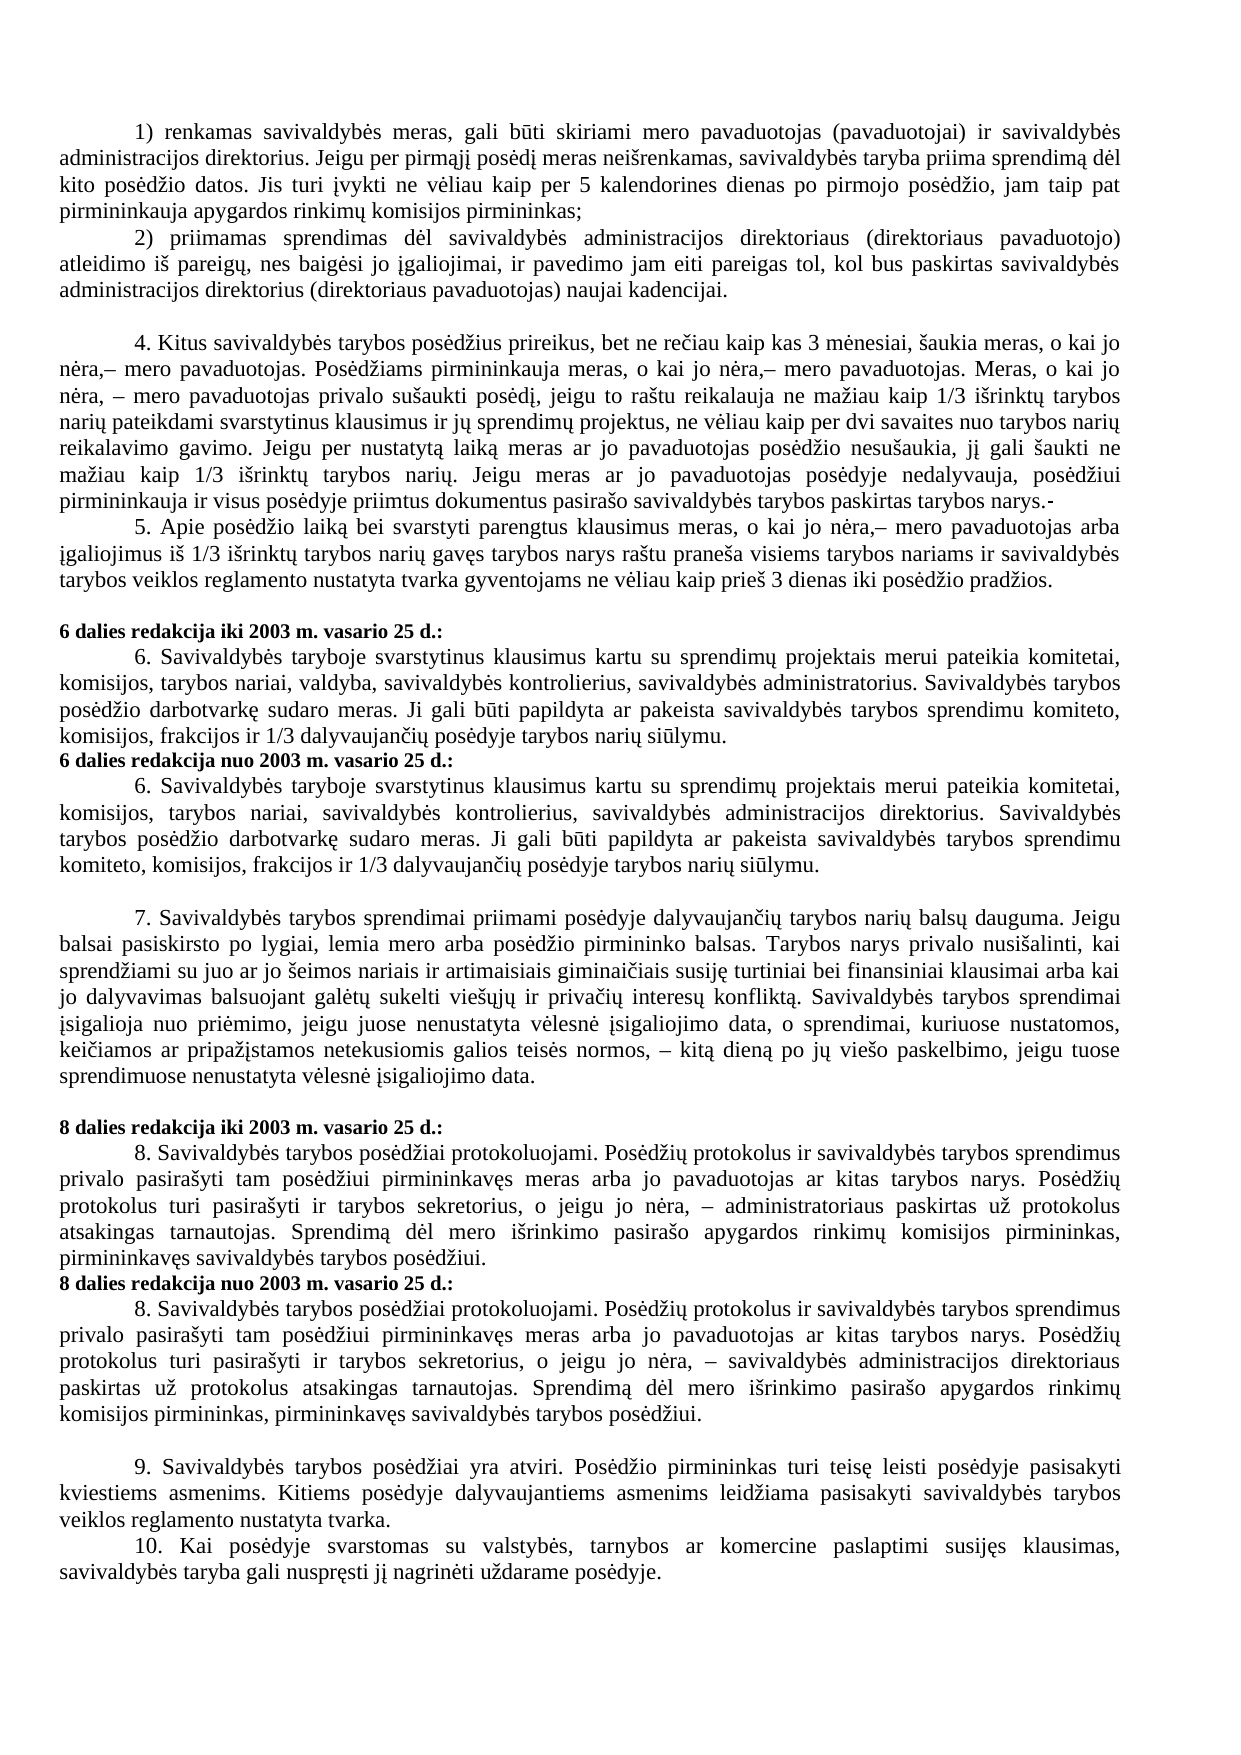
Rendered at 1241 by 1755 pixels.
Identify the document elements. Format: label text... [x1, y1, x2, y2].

text 8. Savivaldybės tarybos posėdžiai protokoluojami. Posėdžių protokolus ir savivaldybės tarybos sprendimus privalo pasirašyti tam posėdžiui pirmininkavęs meras arba jo pavaduotojas ar kitas tarybos narys. Posėdžių protokolus turi pasirašyti ir tarybos sekretorius, o jeigu jo nėra, – savivaldybės administracijos direktoriaus paskirtas už protokolus atsakingas tarnautojas. Sprendimą dėl mero išrinkimo pasirašo apygardos rinkimų komisijos pirmininkas, pirmininkavęs savivaldybės tarybos posėdžiui. [59, 1295, 1122, 1427]
text 6. Savivaldybės taryboje svarstytinus klausimus kartu su sprendimų projektais merui pateikia komitetai, komisijos, tarybos nariai, valdyba, savivaldybės kontrolierius, savivaldybės administratorius. Savivaldybės tarybos posėdžio darbotvarkę sudaro meras. Ji gali būti papildyta ar pakeista savivaldybės tarybos sprendimu komiteto, komisijos, frakcijos ir 1/3 dalyvaujančių posėdyje tarybos narių siūlymu. [59, 643, 1122, 748]
text 6 dalies redakcija iki 2003 m. vasario 25 d.: [59, 619, 1122, 643]
text 6. Savivaldybės taryboje svarstytinus klausimus kartu su sprendimų projektais merui pateikia komitetai, komisijos, tarybos nariai, savivaldybės kontrolierius, savivaldybės administracijos direktorius. Savivaldybės tarybos posėdžio darbotvarkę sudaro meras. Ji gali būti papildyta ar pakeista savivaldybės tarybos sprendimu komiteto, komisijos, frakcijos ir 1/3 dalyvaujančių posėdyje tarybos narių siūlymu. [59, 772, 1122, 878]
text 5. Apie posėdžio laiką bei svarstyti parengtus klausimus meras, o kai jo nėra,– mero pavaduotojas arba įgaliojimus iš 1/3 išrinktų tarybos narių gavęs tarybos narys raštu praneša visiems tarybos nariams ir savivaldybės tarybos veiklos reglamento nustatyta tvarka gyventojams ne vėliau kaip prieš 3 dienas iki posėdžio pradžios. [59, 513, 1122, 592]
text 8 dalies redakcija iki 2003 m. vasario 25 d.: [59, 1115, 1122, 1139]
text 8. Savivaldybės tarybos posėdžiai protokoluojami. Posėdžių protokolus ir savivaldybės tarybos sprendimus privalo pasirašyti tam posėdžiui pirmininkavęs meras arba jo pavaduotojas ar kitas tarybos narys. Posėdžių protokolus turi pasirašyti ir tarybos sekretorius, o jeigu jo nėra, – administratoriaus paskirtas už protokolus atsakingas tarnautojas. Sprendimą dėl mero išrinkimo pasirašo apygardos rinkimų komisijos pirmininkas, pirmininkavęs savivaldybės tarybos posėdžiui. [59, 1139, 1122, 1271]
text 9. Savivaldybės tarybos posėdžiai yra atviri. Posėdžio pirmininkas turi teisę leisti posėdyje pasisakyti kviestiems asmenims. Kitiems posėdyje dalyvaujantiems asmenims leidžiama pasisakyti savivaldybės tarybos veiklos reglamento nustatyta tvarka. [59, 1453, 1122, 1532]
text 1) renkamas savivaldybės meras, gali būti skiriami mero pavaduotojas (pavaduotojai) ir savivaldybės administracijos direktorius. Jeigu per pirmąjį posėdį meras neišrenkamas, savivaldybės taryba priima sprendimą dėl kito posėdžio datos. Jis turi įvykti ne vėliau kaip per 5 kalendorines dienas po pirmojo posėdžio, jam taip pat pirmininkauja apygardos rinkimų komisijos pirmininkas; [59, 118, 1122, 223]
text 10. Kai posėdyje svarstomas su valstybės, tarnybos ar komercine paslaptimi susijęs klausimas, savivaldybės taryba gali nuspręsti jį nagrinėti uždarame posėdyje. [59, 1532, 1122, 1585]
text 6 dalies redakcija nuo 2003 m. vasario 25 d.: [59, 748, 1122, 772]
text 8 dalies redakcija nuo 2003 m. vasario 25 d.: [59, 1271, 1122, 1295]
text 7. Savivaldybės tarybos sprendimai priimami posėdyje dalyvaujančių tarybos narių balsų dauguma. Jeigu balsai pasiskirsto po lygiai, lemia mero arba posėdžio pirmininko balsas. Tarybos narys privalo nusišalinti, kai sprendžiami su juo ar jo šeimos nariais ir artimaisiais giminaičiais susiję turtiniai bei finansiniai klausimai arba kai jo dalyvavimas balsuojant galėtų sukelti viešųjų ir privačių interesų konfliktą. Savivaldybės tarybos sprendimai įsigalioja nuo priėmimo, jeigu juose nenustatyta vėlesnė įsigaliojimo data, o sprendimai, kuriuose nustatomos, keičiamos ar pripažįstamos netekusiomis galios teisės normos, – kitą dieną po jų viešo paskelbimo, jeigu tuose sprendimuose nenustatyta vėlesnė įsigaliojimo data. [59, 904, 1122, 1089]
text 2) priimamas sprendimas dėl savivaldybės administracijos direktoriaus (direktoriaus pavaduotojo) atleidimo iš pareigų, nes baigėsi jo įgaliojimai, ir pavedimo jam eiti pareigas tol, kol bus paskirtas savivaldybės administracijos direktorius (direktoriaus pavaduotojas) naujai kadencijai. [59, 223, 1122, 303]
text 4. Kitus savivaldybės tarybos posėdžius prireikus, bet ne rečiau kaip kas 3 mėnesiai, šaukia meras, o kai jo nėra,– mero pavaduotojas. Posėdžiams pirmininkauja meras, o kai jo nėra,– mero pavaduotojas. Meras, o kai jo nėra, – mero pavaduotojas privalo sušaukti posėdį, jeigu to raštu reikalauja ne mažiau kaip 1/3 išrinktų tarybos narių pateikdami svarstytinus klausimus ir jų sprendimų projektus, ne vėliau kaip per dvi savaites nuo tarybos narių reikalavimo gavimo. Jeigu per nustatytą laiką meras ar jo pavaduotojas posėdžio nesušaukia, jį gali šaukti ne mažiau kaip 1/3 išrinktų tarybos narių. Jeigu meras ar jo pavaduotojas posėdyje nedalyvauja, posėdžiui pirmininkauja ir visus posėdyje priimtus dokumentus pasirašo savivaldybės tarybos paskirtas tarybos narys. [59, 329, 1122, 513]
